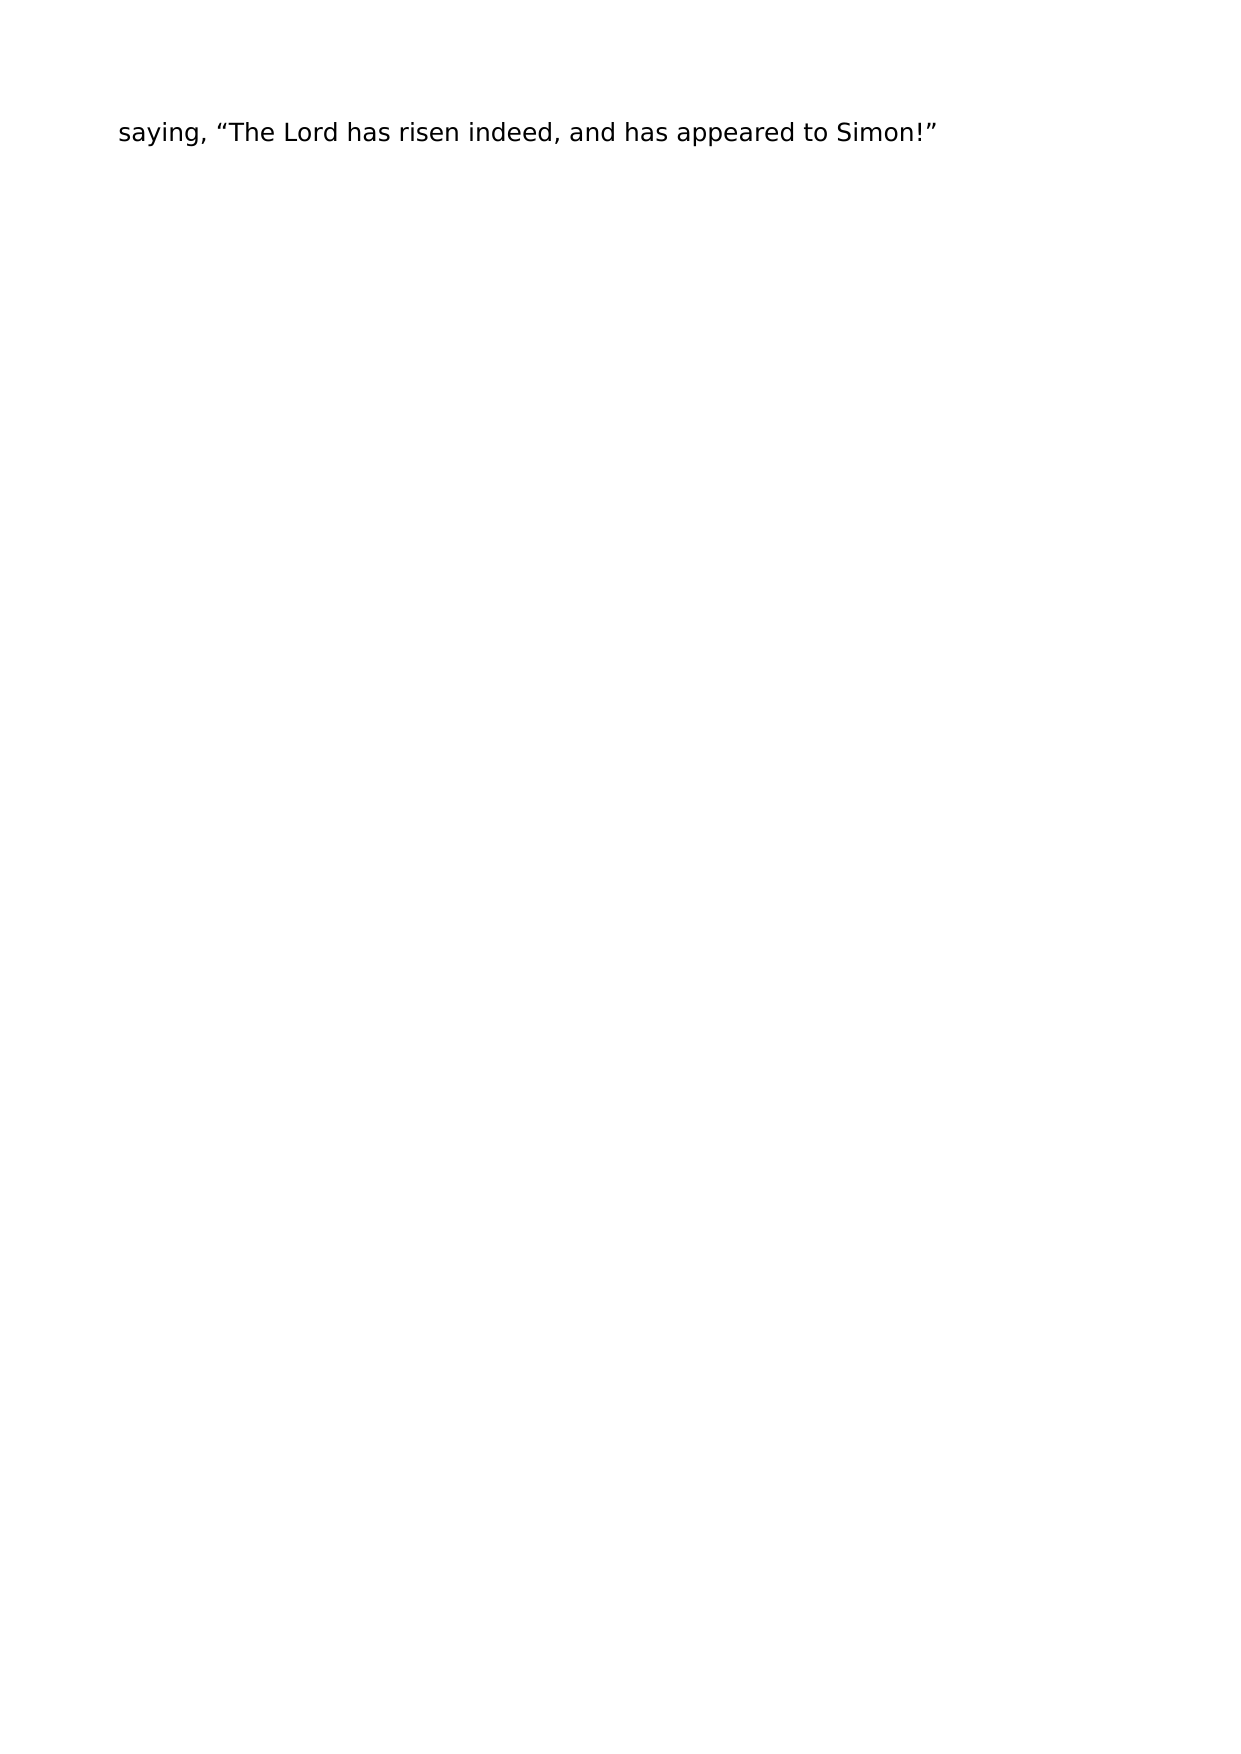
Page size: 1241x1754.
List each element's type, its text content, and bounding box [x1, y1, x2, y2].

text saying, “The Lord has risen indeed, and has appeared to Simon!” [118, 118, 1122, 147]
